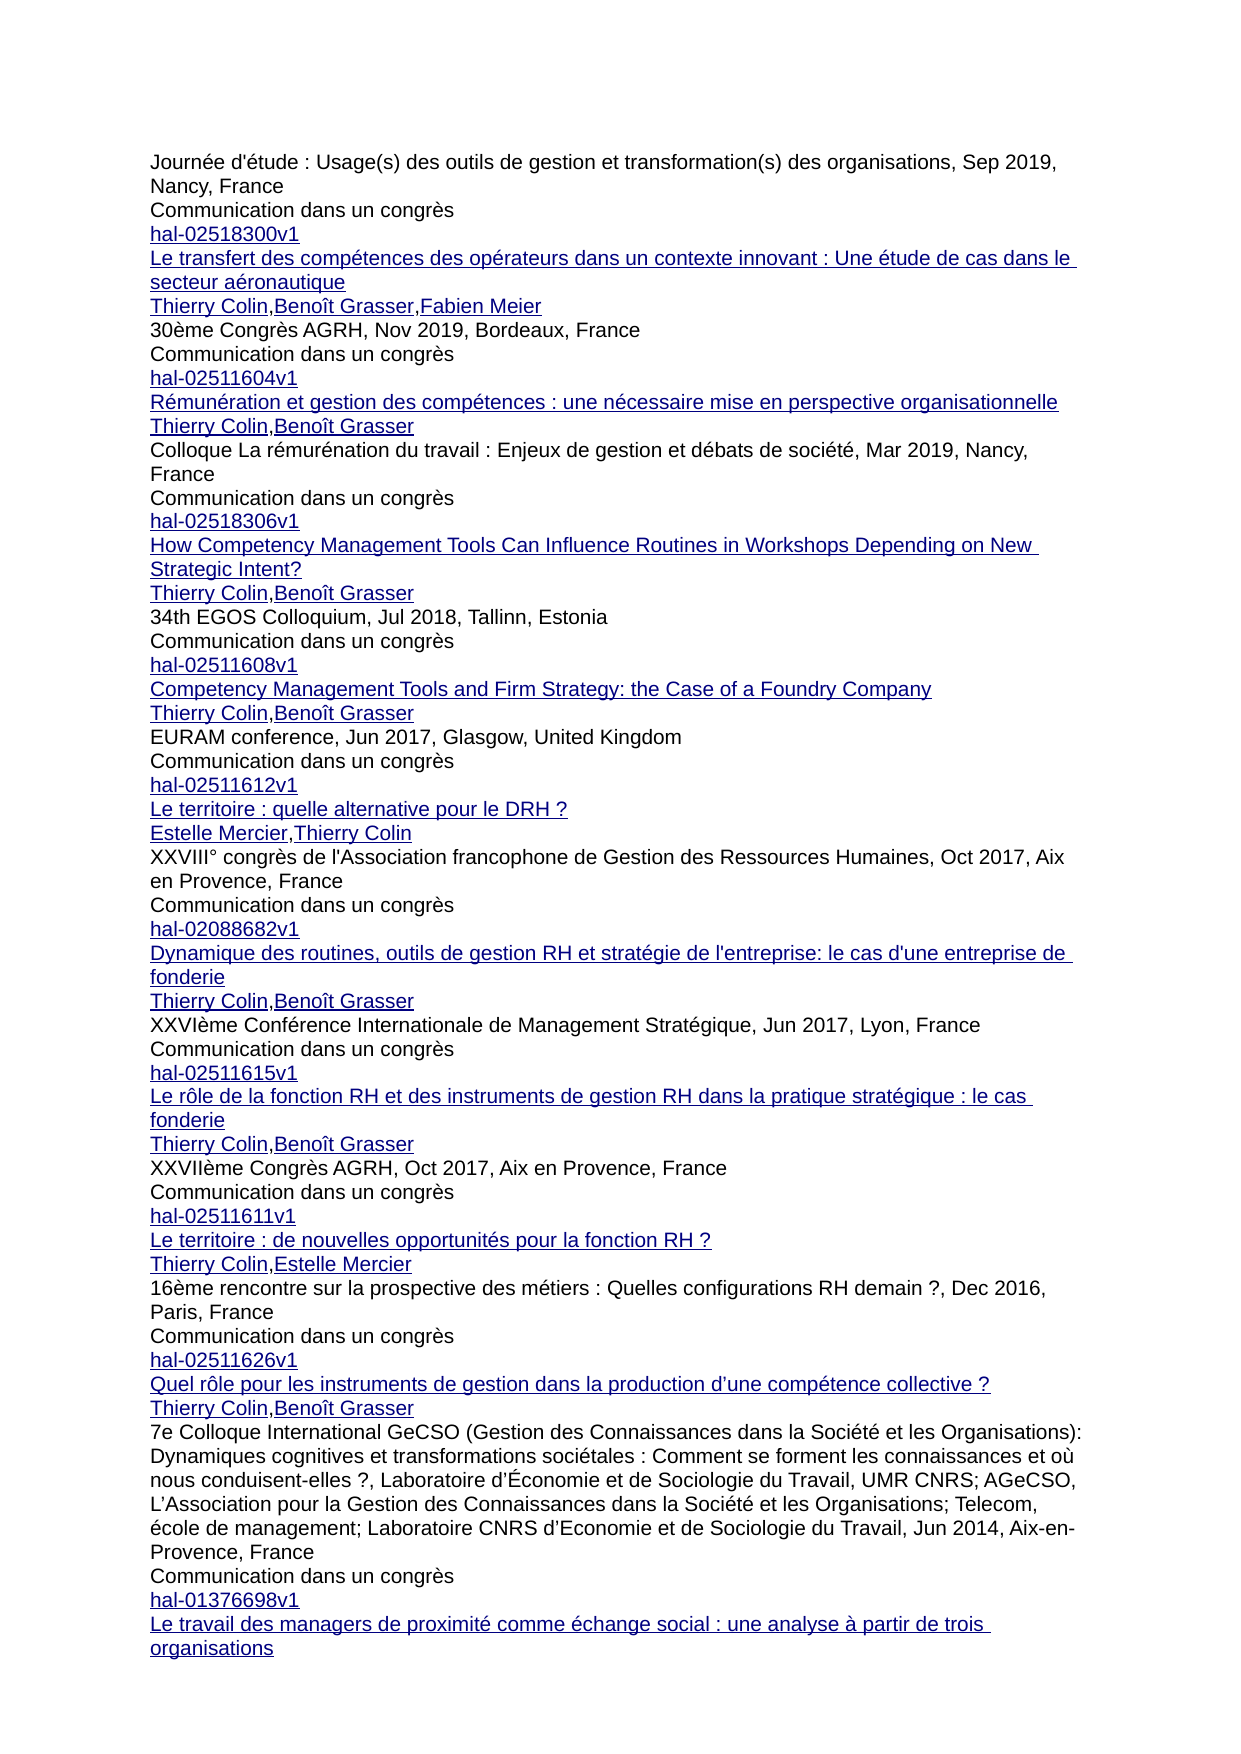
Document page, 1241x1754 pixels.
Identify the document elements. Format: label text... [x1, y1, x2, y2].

table_cell Journée d'étude : Usage(s) des outils de gestion et transformation(s) des organisations, Sep 2019, Nancy, France Communication dans un congrès hal-02518300v1 [150, 150, 1090, 246]
table_cell Le rôle de la fonction RH et des instruments de gestion RH dans la pratique stratégique : le cas fonderie Thierry Colin,Benoît Grasser XXVIIème Congrès AGRH, Oct 2017, Aix en Provence, France Communication dans un congrès hal-02511611v1 [150, 1084, 1090, 1228]
table_cell Le territoire : quelle alternative pour le DRH ? Estelle Mercier,Thierry Colin XXVIII° congrès de l'Association francophone de Gestion des Ressources Humaines, Oct 2017, Aix en Provence, France Communication dans un congrès hal-02088682v1 [150, 797, 1090, 941]
table_cell Rémunération et gestion des compétences : une nécessaire mise en perspective organisationnelle Thierry Colin,Benoît Grasser Colloque La rémurénation du travail : Enjeux de gestion et débats de société, Mar 2019, Nancy, France Communication dans un congrès hal-02518306v1 [150, 390, 1090, 533]
table_cell How Competency Management Tools Can Influence Routines in Workshops Depending on New Strategic Intent? Thierry Colin,Benoît Grasser 34th EGOS Colloquium, Jul 2018, Tallinn, Estonia Communication dans un congrès hal-02511608v1 [150, 533, 1090, 677]
table_cell Le travail des managers de proximité comme échange social : une analyse à partir de trois organisations [150, 1611, 1090, 1659]
table_cell Le territoire : de nouvelles opportunités pour la fonction RH ? Thierry Colin,Estelle Mercier 16ème rencontre sur la prospective des métiers : Quelles configurations RH demain ?, Dec 2016, Paris, France Communication dans un congrès hal-02511626v1 [150, 1228, 1090, 1372]
table_cell Competency Management Tools and Firm Strategy: the Case of a Foundry Company Thierry Colin,Benoît Grasser EURAM conference, Jun 2017, Glasgow, United Kingdom Communication dans un congrès hal-02511612v1 [150, 677, 1090, 797]
table_cell Dynamique des routines, outils de gestion RH et stratégie de l'entreprise: le cas d'une entreprise de fonderie Thierry Colin,Benoît Grasser XXVIème Conférence Internationale de Management Stratégique, Jun 2017, Lyon, France Communication dans un congrès hal-02511615v1 [150, 941, 1090, 1084]
table_cell Le transfert des compétences des opérateurs dans un contexte innovant : Une étude de cas dans le secteur aéronautique Thierry Colin,Benoît Grasser,Fabien Meier 30ème Congrès AGRH, Nov 2019, Bordeaux, France Communication dans un congrès hal-02511604v1 [150, 246, 1090, 389]
table_cell Quel rôle pour les instruments de gestion dans la production d’une compétence collective ? Thierry Colin,Benoît Grasser 7e Colloque International GeCSO (Gestion des Connaissances dans la Société et les Organisations): Dynamiques cognitives et transformations sociétales : Comment se forment les connaissances et où nous conduisent-elles ?, Laboratoire d’Économie et de Sociologie du Travail, UMR CNRS; AGeCSO, L’Association pour la Gestion des Connaissances dans la Société et les Organisations; Telecom, école de management; Laboratoire CNRS d’Economie et de Sociologie du Travail, Jun 2014, Aix-en-Provence, France Communication dans un congrès hal-01376698v1 [150, 1372, 1090, 1611]
